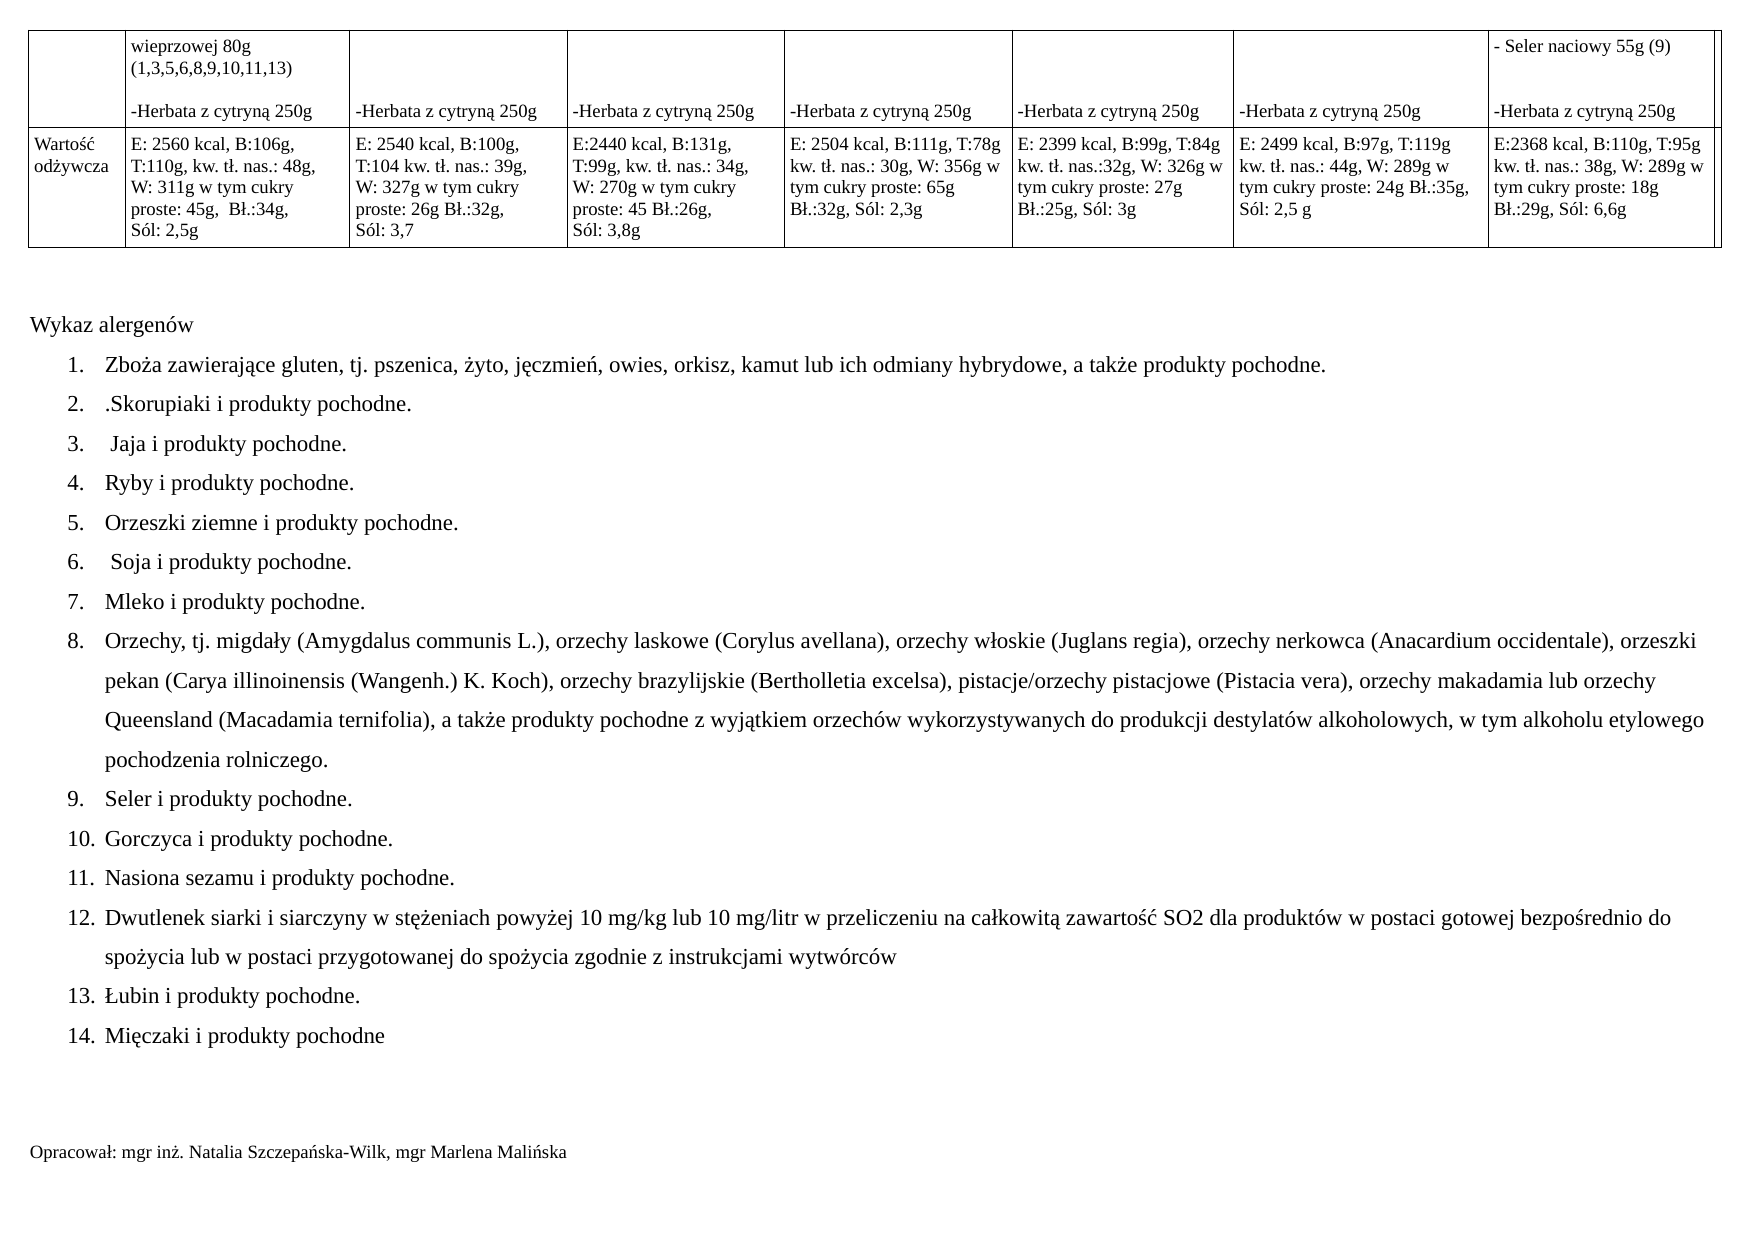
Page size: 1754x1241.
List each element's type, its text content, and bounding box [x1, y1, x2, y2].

table_cell E: 2540 kcal, B:100g, T:104 kw. tł. nas.: 39g, W: 327g w tym cukry proste: 26g Bł.:32g, Sól: 3,7 [350, 128, 567, 247]
list Seler i produkty pochodne. [67, 785, 1724, 812]
table_cell [1715, 31, 1721, 127]
list Mleko i produkty pochodne. [67, 588, 1724, 614]
table_cell E:2368 kcal, B:110g, T:95g kw. tł. nas.: 38g, W: 289g w tym cukry proste: 18g Bł.:29g, Sól: 6,6g [1489, 128, 1714, 247]
list Dwutlenek siarki i siarczyny w stężeniach powyżej 10 mg/kg lub 10 mg/litr w przeliczeniu na całkowitą zawartość SO2 dla produktów w postaci gotowej bezpośrednio do spożycia lub w postaci przygotowanej do spożycia zgodnie z instrukcjami wytwórców [67, 904, 1724, 969]
list Soja i produkty pochodne. [67, 548, 1724, 575]
table_cell [1715, 128, 1721, 247]
table_cell [29, 31, 125, 127]
table_cell -Herbata z cytryną 250g [568, 31, 784, 127]
list Nasiona sezamu i produkty pochodne. [67, 864, 1724, 891]
table_cell E: 2399 kcal, B:99g, T:84g kw. tł. nas.:32g, W: 326g w tym cukry proste: 27g Bł.:25g, Sól: 3g [1013, 128, 1233, 247]
table_cell -Herbata z cytryną 250g [1013, 31, 1233, 127]
list Jaja i produkty pochodne. [67, 430, 1724, 456]
list Ryby i produkty pochodne. [67, 469, 1724, 496]
list Łubin i produkty pochodne. [67, 983, 1724, 1009]
table_cell -Herbata z cytryną 250g [1234, 31, 1488, 127]
table_cell - Seler naciowy 55g (9) -Herbata z cytryną 250g [1489, 31, 1714, 127]
list Mięczaki i produkty pochodne [67, 1022, 1724, 1048]
list .Skorupiaki i produkty pochodne. [67, 390, 1724, 417]
table_cell E: 2560 kcal, B:106g, T:110g, kw. tł. nas.: 48g, W: 311g w tym cukry proste: 45g, Bł.:34g, Sól: 2,5g [126, 128, 349, 247]
table_cell -Herbata z cytryną 250g [350, 31, 567, 127]
table_cell E: 2504 kcal, B:111g, T:78g kw. tł. nas.: 30g, W: 356g w tym cukry proste: 65g Bł.:32g, Sól: 2,3g [785, 128, 1012, 247]
table_cell -Herbata z cytryną 250g [785, 31, 1012, 127]
list Zboża zawierające gluten, tj. pszenica, żyto, jęczmień, owies, orkisz, kamut lub ich odmiany hybrydowe, a także produkty pochodne. [67, 351, 1724, 377]
list Gorczyca i produkty pochodne. [67, 825, 1724, 851]
table_cell E: 2499 kcal, B:97g, T:119g kw. tł. nas.: 44g, W: 289g w tym cukry proste: 24g Bł.:35g, Sól: 2,5 g [1234, 128, 1488, 247]
text Opracował: mgr inż. Natalia Szczepańska-Wilk, mgr Marlena Malińska [29, 1141, 1724, 1162]
list Orzechy, tj. migdały (Amygdalus communis L.), orzechy laskowe (Corylus avellana), orzechy włoskie (Juglans regia), orzechy nerkowca (Anacardium occidentale), orzeszki pekan (Carya illinoinensis (Wangenh.) K. Koch), orzechy brazylijskie (Bertholletia excelsa), pistacje/orzechy pistacjowe (Pistacia vera), orzechy makadamia lub orzechy Queensland (Macadamia ternifolia), a także produkty pochodne z wyjątkiem orzechów wykorzystywanych do produkcji destylatów alkoholowych, w tym alkoholu etylowego pochodzenia rolniczego. [67, 627, 1724, 772]
list Orzeszki ziemne i produkty pochodne. [67, 509, 1724, 535]
table_cell E:2440 kcal, B:131g, T:99g, kw. tł. nas.: 34g, W: 270g w tym cukry proste: 45 Bł.:26g, Sól: 3,8g [568, 128, 784, 247]
text Wykaz alergenów [29, 311, 1724, 338]
table_cell Wartość odżywcza [29, 128, 125, 247]
table_cell wieprzowej 80g (1,3,5,6,8,9,10,11,13) -Herbata z cytryną 250g [126, 31, 349, 127]
